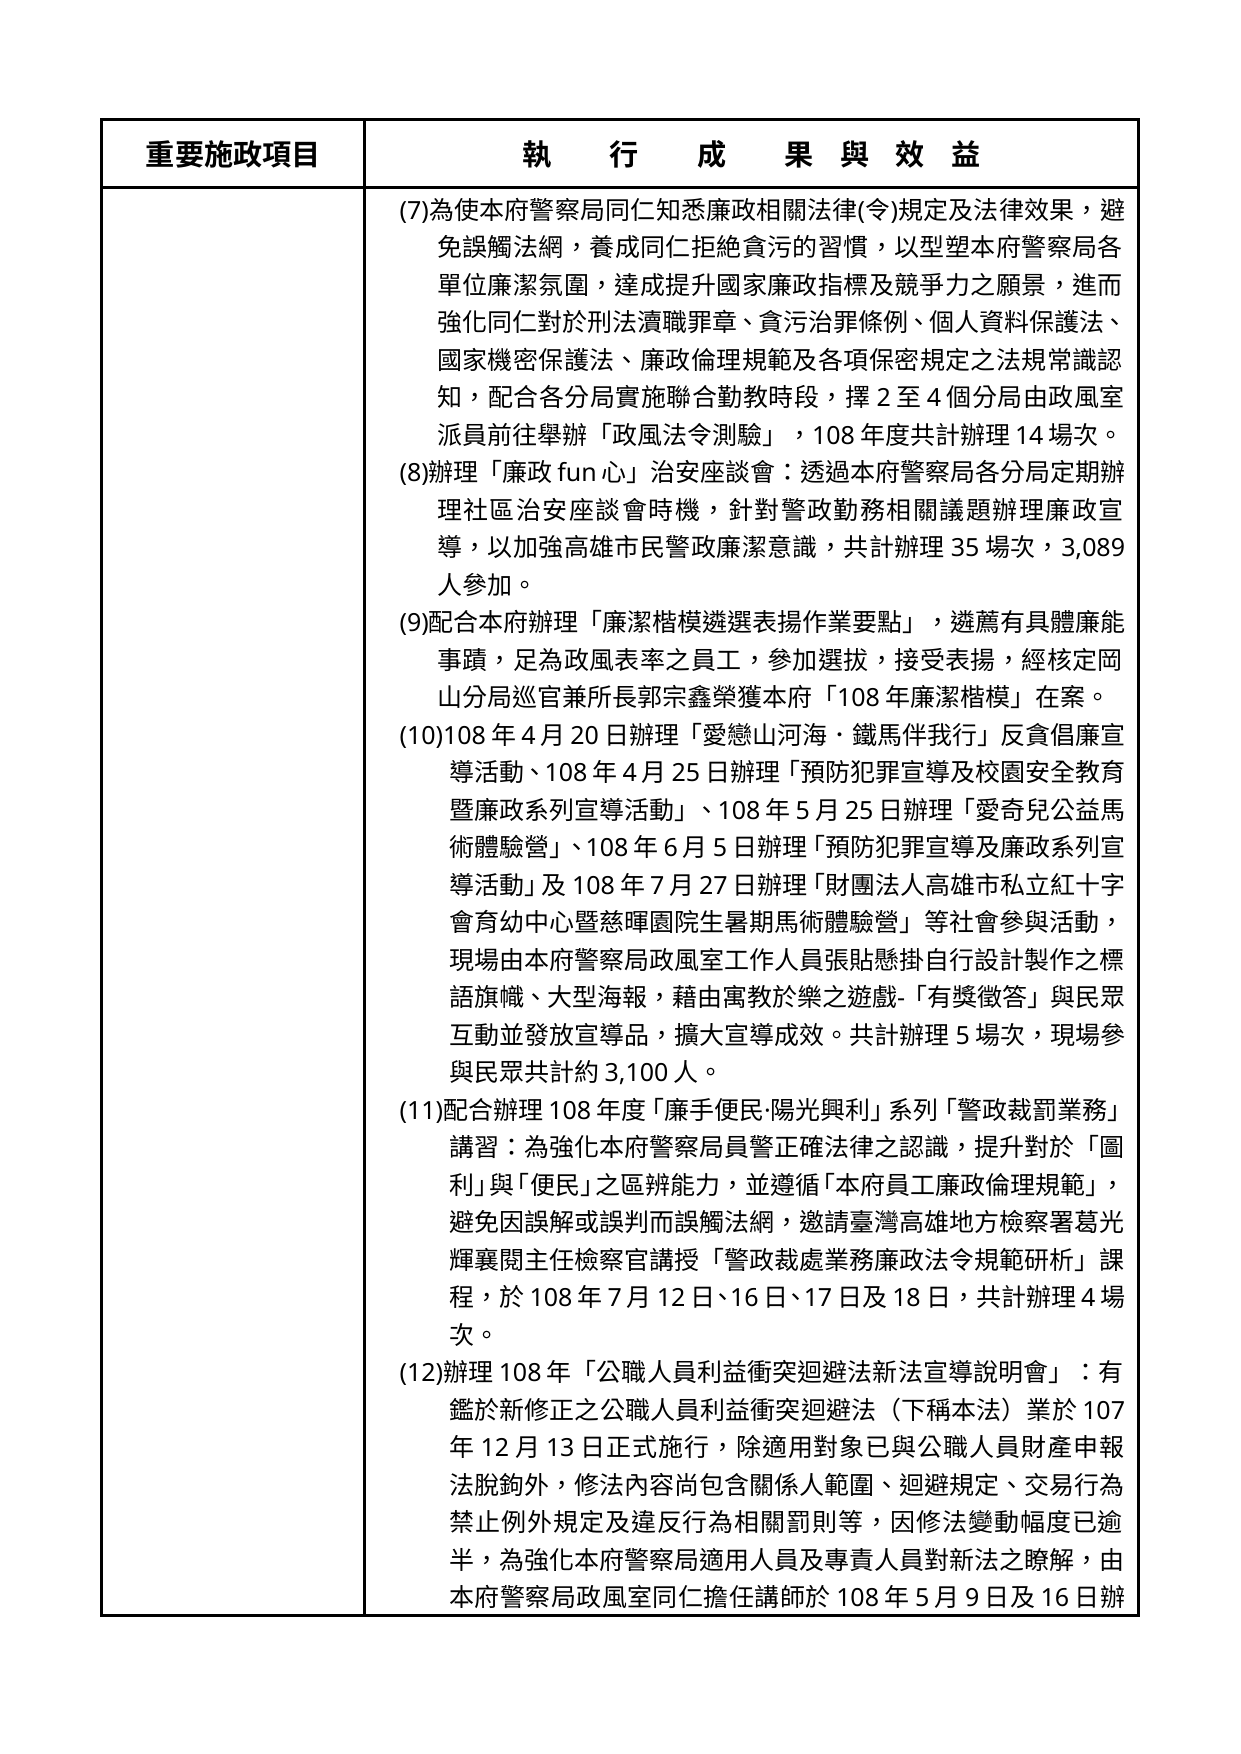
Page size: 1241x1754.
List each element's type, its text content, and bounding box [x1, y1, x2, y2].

table_header 重要施政項目 [103, 121, 363, 186]
table_cell [103, 189, 363, 1614]
table_cell (7)為使本府警察局同仁知悉廉政相關法律(令)規定及法律效果，避免誤觸法網，養成同仁拒絶貪污的習慣，以型塑本府警察局各單位廉潔氛圍，達成提升國家廉政指標及競爭力之願景，進而強化同仁對於刑法瀆職罪章、貪污治罪條例、個人資料保護法、國家機密保護法、廉政倫理規範及各項保密規定之法規常識認知，配合各分局實施聯合勤教時段，擇2至4個分局由政風室派員前往舉辦「政風法令測驗」，108年度共計辦理14場次。 (8)辦理「廉政fun心」治安座談會：透過本府警察局各分局定期辦理社區治安座談會時機，針對警政勤務相關議題辦理廉政宣導，以加強高雄市民警政廉潔意識，共計辦理35場次，3,089人參加。 (9)配合本府辦理「廉潔楷模遴選表揚作業要點」，遴薦有具體廉能事蹟，足為政風表率之員工，參加選拔，接受表揚，經核定岡山分局巡官兼所長郭宗鑫榮獲本府「108年廉潔楷模」在案。 (10)108年4月20日辦理「愛戀山河海．鐵馬伴我行」反貪倡廉宣導活動、108年4月25日辦理「預防犯罪宣導及校園安全教育暨廉政系列宣導活動」、108年5月25日辦理「愛奇兒公益馬術體驗營」、108年6月5日辦理「預防犯罪宣導及廉政系列宣導活動」及108年7月27日辦理「財團法人高雄市私立紅十字會育幼中心暨慈暉園院生暑期馬術體驗營」等社會參與活動，現場由本府警察局政風室工作人員張貼懸掛自行設計製作之標語旗幟、大型海報，藉由寓教於樂之遊戲-「有獎徵答」與民眾互動並發放宣導品，擴大宣導成效。共計辦理5場次，現場參與民眾共計約3,100人。 (11)配合辦理108年度「廉手便民·陽光興利」系列「警政裁罰業務」講習：為強化本府警察局員警正確法律之認識，提升對於「圖利」與「便民」之區辨能力，並遵循「本府員工廉政倫理規範」，避免因誤解或誤判而誤觸法網，邀請臺灣高雄地方檢察署葛光輝襄閱主任檢察官講授「警政裁處業務廉政法令規範研析」課程，於108年7月12日、16日、17日及18日，共計辦理4場次。 (12)辦理108年「公職人員利益衝突迴避法新法宣導說明會」：有鑑於新修正之公職人員利益衝突迴避法（下稱本法）業於107年12月13日正式施行，除適用對象已與公職人員財產申報法脫鉤外，修法內容尚包含關係人範圍、迴避規定、交易行為禁止例外規定及違反行為相關罰則等，因修法變動幅度已逾半，為強化本府警察局適用人員及專責人員對新法之瞭解，由本府警察局政風室同仁擔任講師於108年5月9日及16日辦 [366, 189, 1137, 1614]
table_header 執 行 成 果 與 效 益 [366, 121, 1137, 186]
